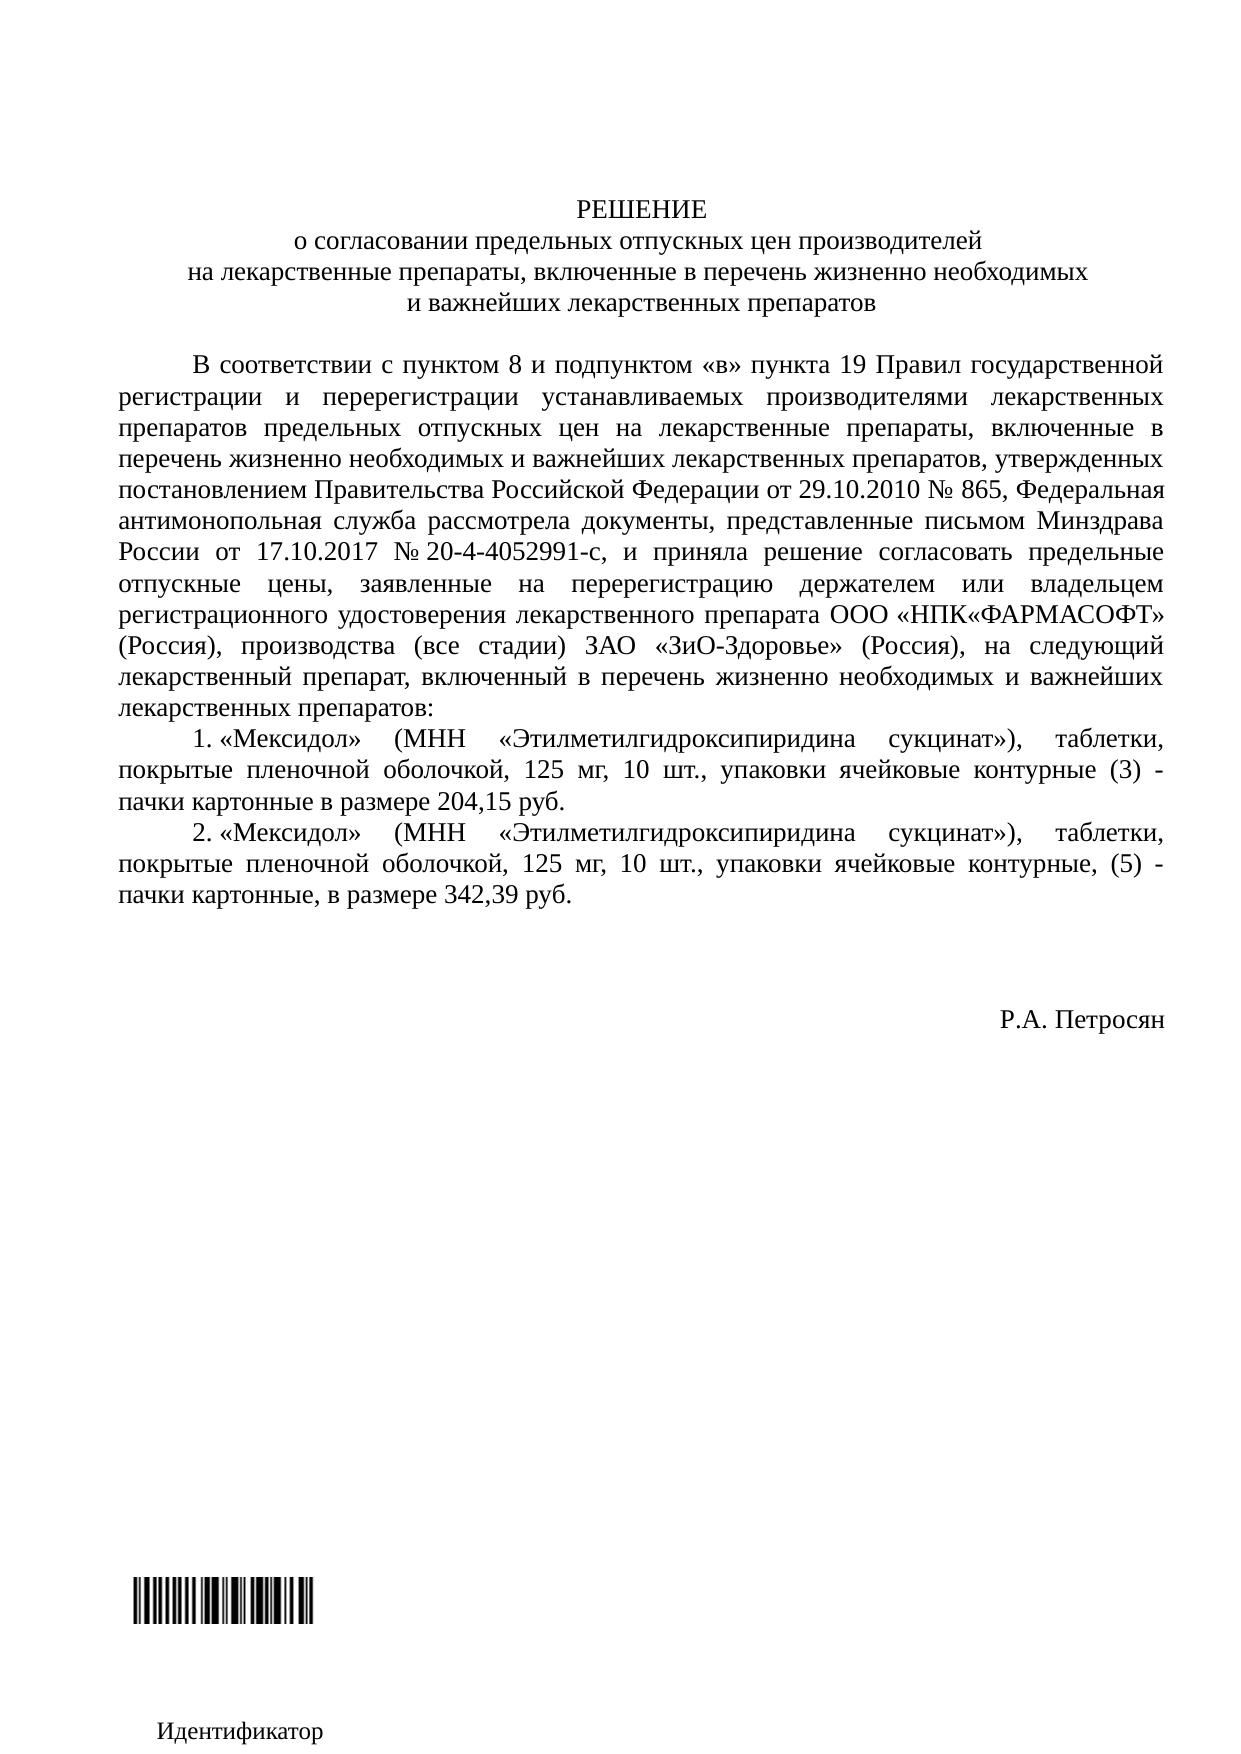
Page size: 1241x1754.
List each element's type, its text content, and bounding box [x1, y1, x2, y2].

text РЕШЕНИЕ [118, 193, 1165, 224]
text Р.А. Петросян [118, 1003, 1165, 1034]
text на лекарственные препараты, включенные в перечень жизненно необходимых [118, 255, 1165, 286]
text 1. «Мексидол» (МНН «Этилметилгидроксипиридина сукцинат»), таблетки, покрытые пленочной оболочкой, 125 мг, 10 шт., упаковки ячейковые контурные (3) - пачки картонные в размере 204,15 руб. [118, 722, 1165, 816]
text В соответствии с пунктом 8 и подпунктом «в» пункта 19 Правил государственной регистрации и перерегистрации устанавливаемых производителями лекарственных препаратов предельных отпускных цен на лекарственные препараты, включенные в перечень жизненно необходимых и важнейших лекарственных препаратов, утвержденных постановлением Правительства Российской Федерации от 29.10.2010 № 865, Федеральная антимонопольная служба рассмотрела документы, представленные письмом Минздрава России от 17.10.2017 № 20-4-4052991-с, и приняла решение согласовать предельные отпускные цены, заявленные на перерегистрацию держателем или владельцем регистрационного удостоверения лекарственного препарата ООО «НПК«ФАРМАСОФТ» (Россия), производства (все стадии) ЗАО «ЗиО-Здоровье» (Россия), на следующий лекарственный препарат, включенный в перечень жизненно необходимых и важнейших лекарственных препаратов: [118, 349, 1165, 722]
text 2. «Мексидол» (МНН «Этилметилгидроксипиридина сукцинат»), таблетки, покрытые пленочной оболочкой, 125 мг, 10 шт., упаковки ячейковые контурные, (5) - пачки картонные, в размере 342,39 руб. [118, 816, 1165, 909]
text и важнейших лекарственных препаратов [118, 286, 1165, 317]
picture [118, 1577, 331, 1624]
text о согласовании предельных отпускных цен производителей [118, 224, 1165, 255]
